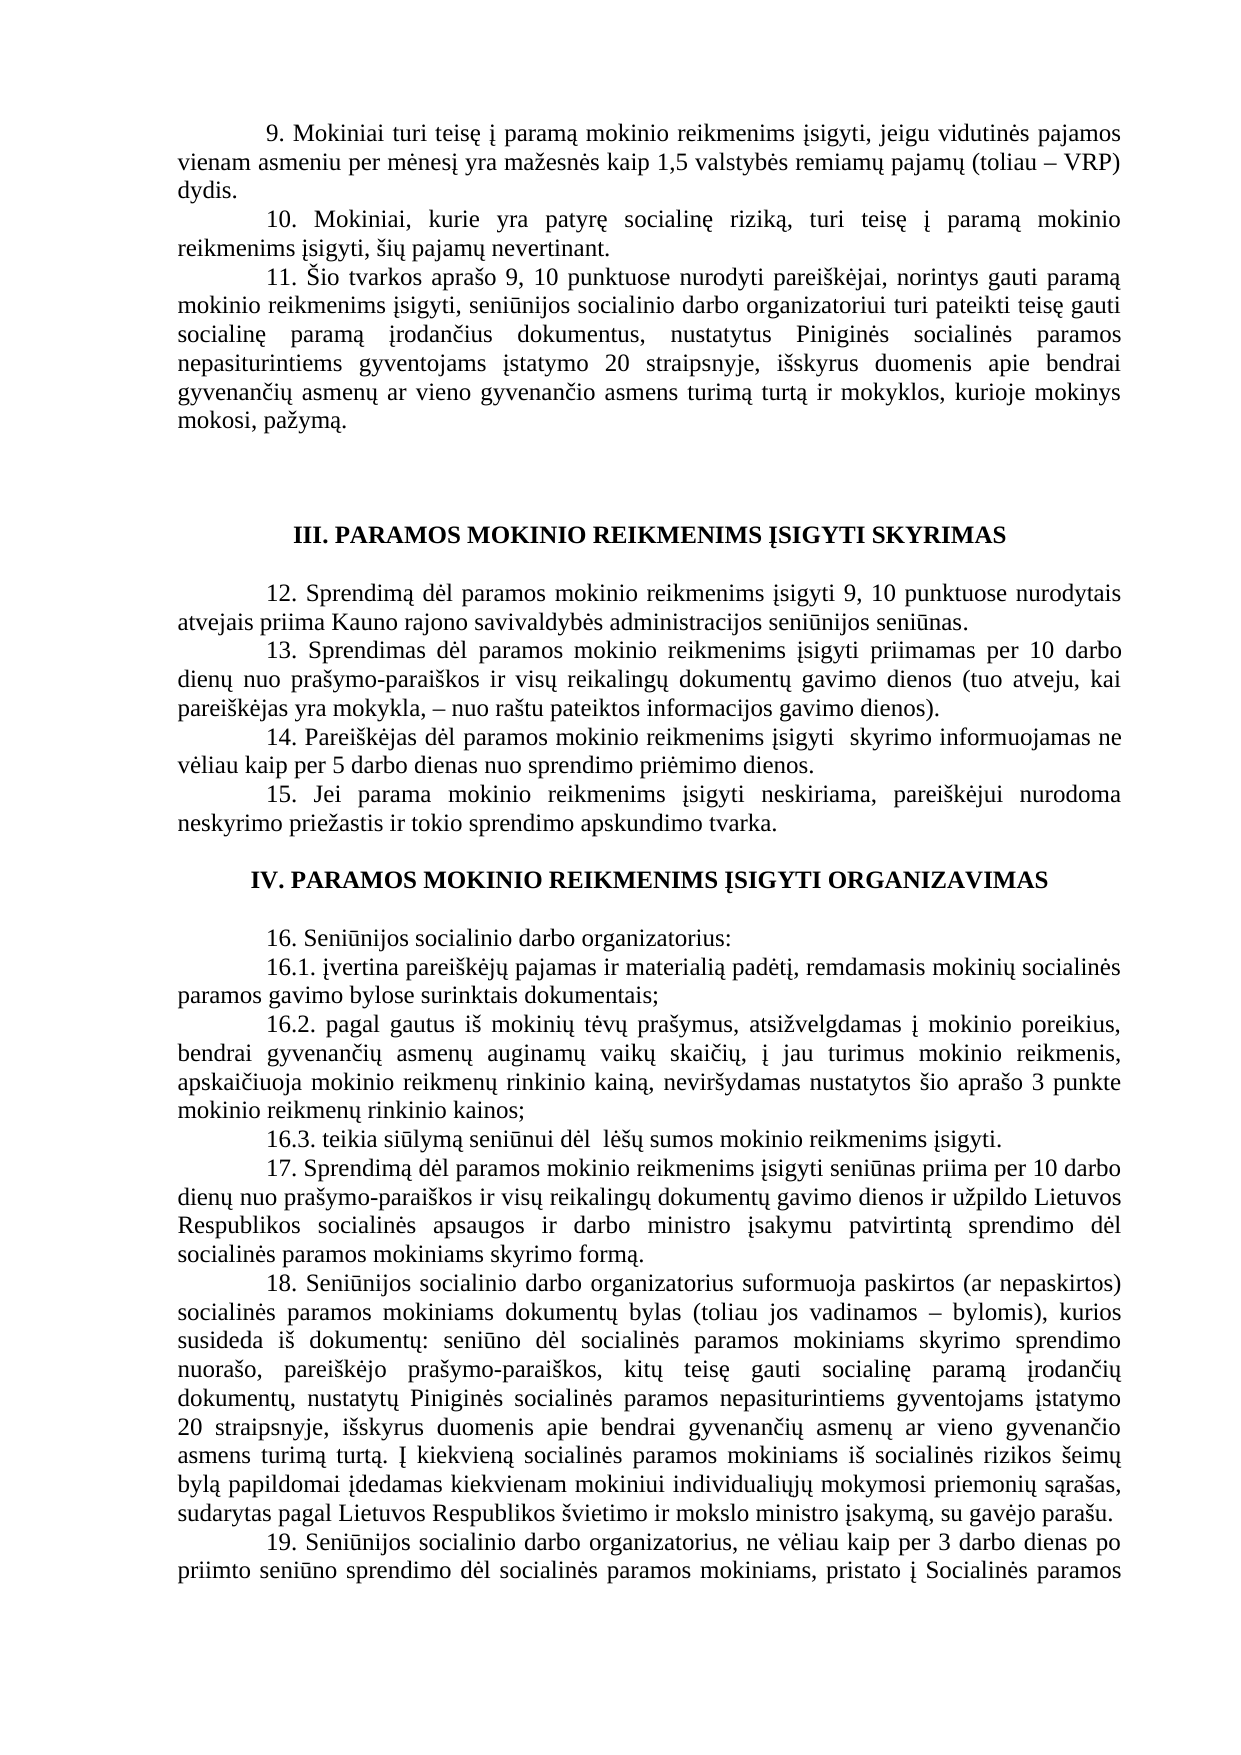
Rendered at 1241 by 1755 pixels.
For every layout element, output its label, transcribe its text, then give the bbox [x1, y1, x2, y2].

text 13. Sprendimas dėl paramos mokinio reikmenims įsigyti priimamas per 10 darbo dienų nuo prašymo-paraiškos ir visų reikalingų dokumentų gavimo dienos (tuo atveju, kai pareiškėjas yra mokykla, – nuo raštu pateiktos informacijos gavimo dienos). [177, 636, 1122, 722]
text 18. Seniūnijos socialinio darbo organizatorius suformuoja paskirtos (ar nepaskirtos) socialinės paramos mokiniams dokumentų bylas (toliau jos vadinamos – bylomis), kurios susideda iš dokumentų: seniūno dėl socialinės paramos mokiniams skyrimo sprendimo nuorašo, pareiškėjo prašymo-paraiškos, kitų teisę gauti socialinę paramą įrodančių dokumentų, nustatytų Piniginės socialinės paramos nepasiturintiems gyventojams įstatymo 20 straipsnyje, išskyrus duomenis apie bendrai gyvenančių asmenų ar vieno gyvenančio asmens turimą turtą. Į kiekvieną socialinės paramos mokiniams iš socialinės rizikos šeimų bylą papildomai įdedamas kiekvienam mokiniui individualiųjų mokymosi priemonių sąrašas, sudarytas pagal Lietuvos Respublikos švietimo ir mokslo ministro įsakymą, su gavėjo parašu. [177, 1268, 1122, 1527]
text 9. Mokiniai turi teisę į paramą mokinio reikmenims įsigyti, jeigu vidutinės pajamos vienam asmeniu per mėnesį yra mažesnės kaip 1,5 valstybės remiamų pajamų (toliau – VRP) dydis. [177, 118, 1122, 204]
text 12. Sprendimą dėl paramos mokinio reikmenims įsigyti 9, 10 punktuose nurodytais atvejais priima Kauno rajono savivaldybės administracijos seniūnijos seniūnas. [177, 578, 1122, 636]
text 16. Seniūnijos socialinio darbo organizatorius: [177, 923, 1122, 952]
text 16.2. pagal gautus iš mokinių tėvų prašymus, atsižvelgdamas į mokinio poreikius, bendrai gyvenančių asmenų auginamų vaikų skaičių, į jau turimus mokinio reikmenis, apskaičiuoja mokinio reikmenų rinkinio kainą, neviršydamas nustatytos šio aprašo 3 punkte mokinio reikmenų rinkinio kainos; [177, 1009, 1122, 1124]
text 16.1. įvertina pareiškėjų pajamas ir materialią padėtį, remdamasis mokinių socialinės paramos gavimo bylose surinktais dokumentais; [177, 952, 1122, 1009]
text IV. PARAMOS MOKINIO REIKMENIMS ĮSIGYTI ORGANIZAVIMAS [177, 866, 1122, 894]
text 16.3. teikia siūlymą seniūnui dėl lėšų sumos mokinio reikmenims įsigyti. [177, 1124, 1122, 1153]
text 19. Seniūnijos socialinio darbo organizatorius, ne vėliau kaip per 3 darbo dienas po priimto seniūno sprendimo dėl socialinės paramos mokiniams, pristato į Socialinės paramos [177, 1527, 1122, 1584]
text 11. Šio tvarkos aprašo 9, 10 punktuose nurodyti pareiškėjai, norintys gauti paramą mokinio reikmenims įsigyti, seniūnijos socialinio darbo organizatoriui turi pateikti teisę gauti socialinę paramą įrodančius dokumentus, nustatytus Piniginės socialinės paramos nepasiturintiems gyventojams įstatymo 20 straipsnyje, išskyrus duomenis apie bendrai gyvenančių asmenų ar vieno gyvenančio asmens turimą turtą ir mokyklos, kurioje mokinys mokosi, pažymą. [177, 262, 1122, 434]
text 15. Jei parama mokinio reikmenims įsigyti neskiriama, pareiškėjui nurodoma neskyrimo priežastis ir tokio sprendimo apskundimo tvarka. [177, 779, 1122, 837]
text 14. Pareiškėjas dėl paramos mokinio reikmenims įsigyti skyrimo informuojamas ne vėliau kaip per 5 darbo dienas nuo sprendimo priėmimo dienos. [177, 722, 1122, 779]
text III. PARAMOS MOKINIO REIKMENIMS ĮSIGYTI SKYRIMAS [177, 521, 1122, 549]
text 17. Sprendimą dėl paramos mokinio reikmenims įsigyti seniūnas priima per 10 darbo dienų nuo prašymo-paraiškos ir visų reikalingų dokumentų gavimo dienos ir užpildo Lietuvos Respublikos socialinės apsaugos ir darbo ministro įsakymu patvirtintą sprendimo dėl socialinės paramos mokiniams skyrimo formą. [177, 1153, 1122, 1268]
text 10. Mokiniai, kurie yra patyrę socialinę riziką, turi teisę į paramą mokinio reikmenims įsigyti, šių pajamų nevertinant. [177, 204, 1122, 262]
